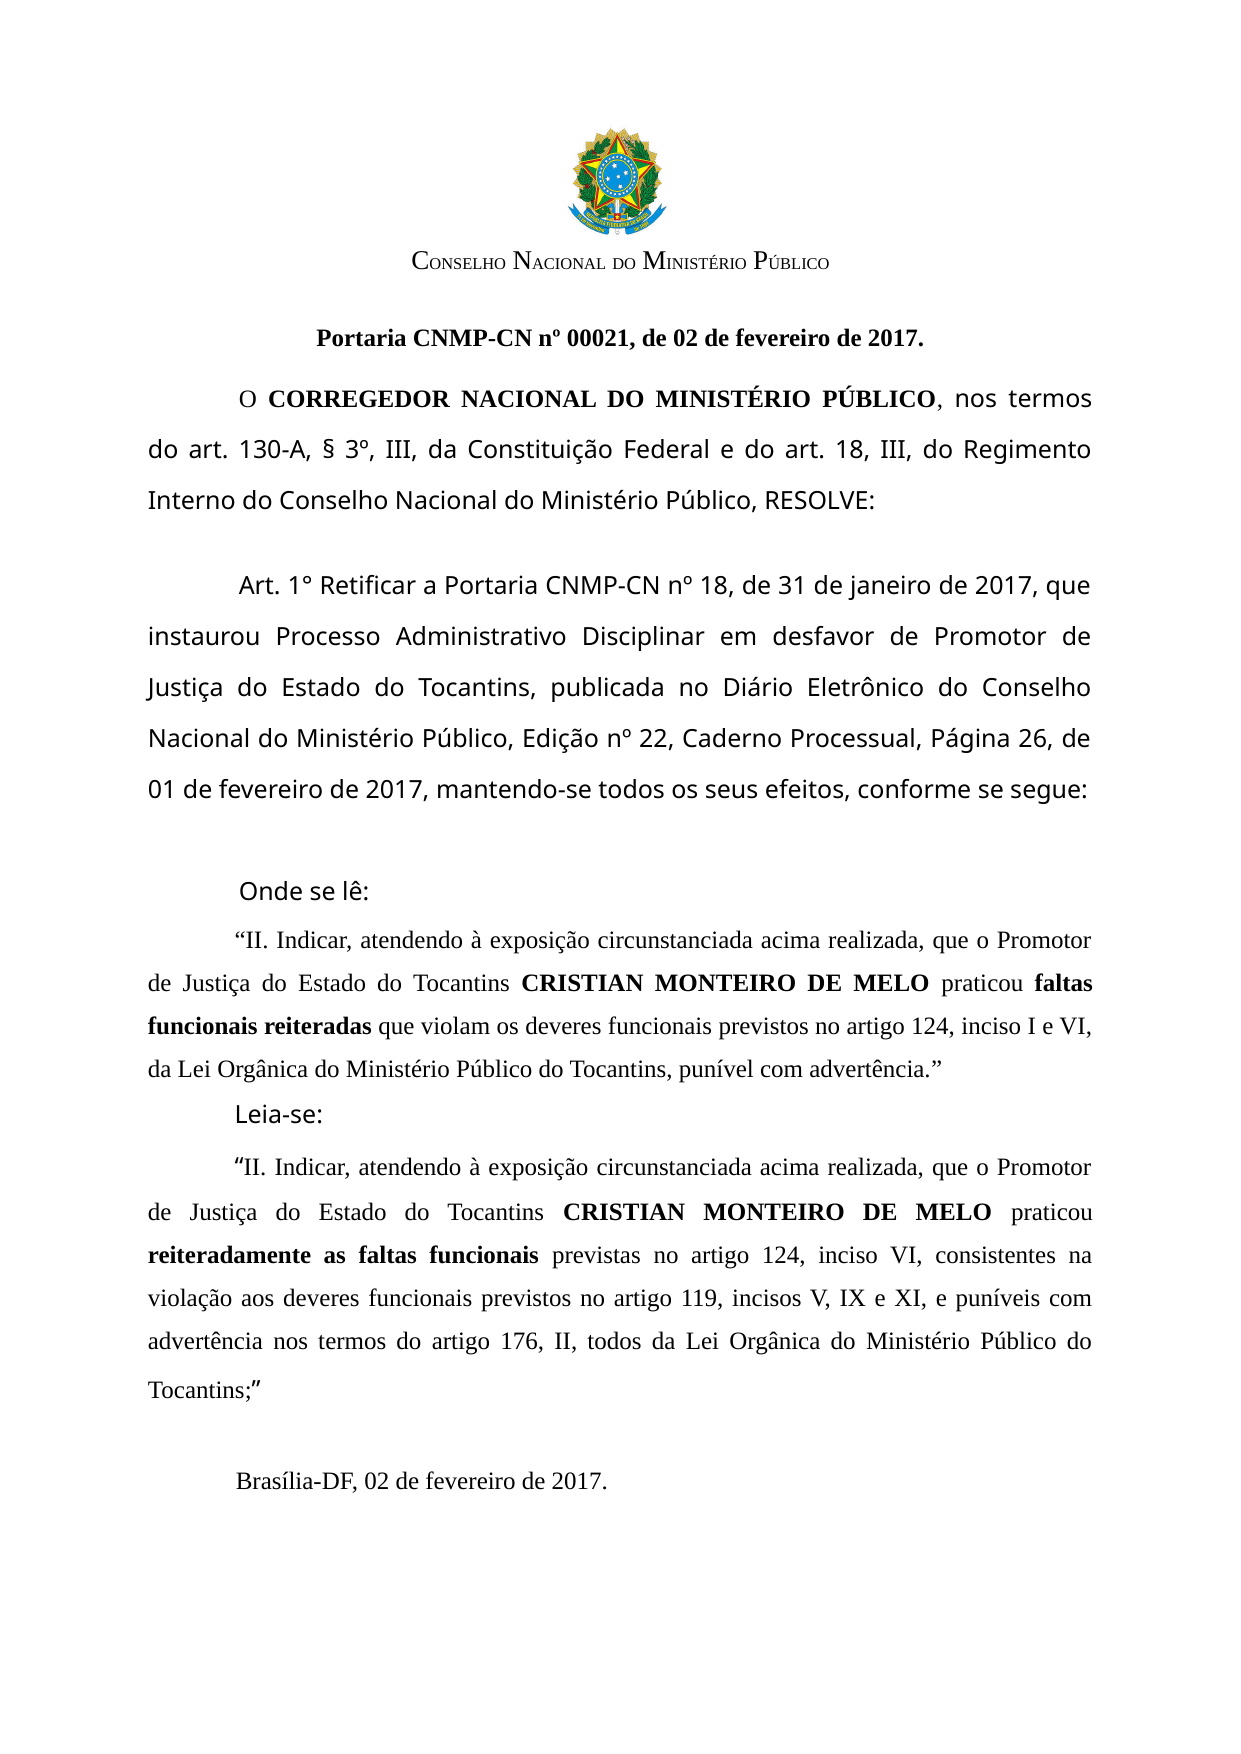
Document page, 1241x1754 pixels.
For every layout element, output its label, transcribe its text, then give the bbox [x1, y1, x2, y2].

text O CORREGEDOR NACIONAL DO MINISTÉRIO PÚBLICO, nos termos do art. 130-A, § 3º, III, da Constituição Federal e do art. 18, III, do Regimento Interno do Conselho Nacional do Ministério Público, RESOLVE: [148, 380, 1093, 516]
text Leia-se: [148, 1097, 1093, 1131]
text “II. Indicar, atendendo à exposição circunstanciada acima realizada, que o Promotor de Justiça do Estado do Tocantins CRISTIAN MONTEIRO DE MELO praticou faltas funcionais reiteradas que violam os deveres funcionais previstos no artigo 124, inciso I e VI, da Lei Orgânica do Ministério Público do Tocantins, punível com advertência.” [148, 925, 1093, 1083]
text Onde se lê: [148, 874, 1093, 908]
text Art. 1° Retificar a Portaria CNMP-CN nº 18, de 31 de janeiro de 2017, que instaurou Processo Administrativo Disciplinar em desfavor de Promotor de Justiça do Estado do Tocantins, publicada no Diário Eletrônico do Conselho Nacional do Ministério Público, Edição nº 22, Caderno Processual, Página 26, de 01 de fevereiro de 2017, mantendo-se todos os seus efeitos, conforme se segue: [148, 567, 1093, 806]
text Brasília-DF, 02 de fevereiro de 2017. [148, 1466, 1093, 1495]
text “II. Indicar, atendendo à exposição circunstanciada acima realizada, que o Promotor de Justiça do Estado do Tocantins CRISTIAN MONTEIRO DE MELO praticou reiteradamente as faltas funcionais previstas no artigo 124, inciso VI, consistentes na violação aos deveres funcionais previstos no artigo 119, incisos V, IX e XI, e puníveis com advertência nos termos do artigo 176, II, todos da Lei Orgânica do Ministério Público do Tocantins;” [148, 1148, 1093, 1406]
text Portaria CNMP-CN nº 00021, de 02 de fevereiro de 2017. [148, 323, 1093, 351]
